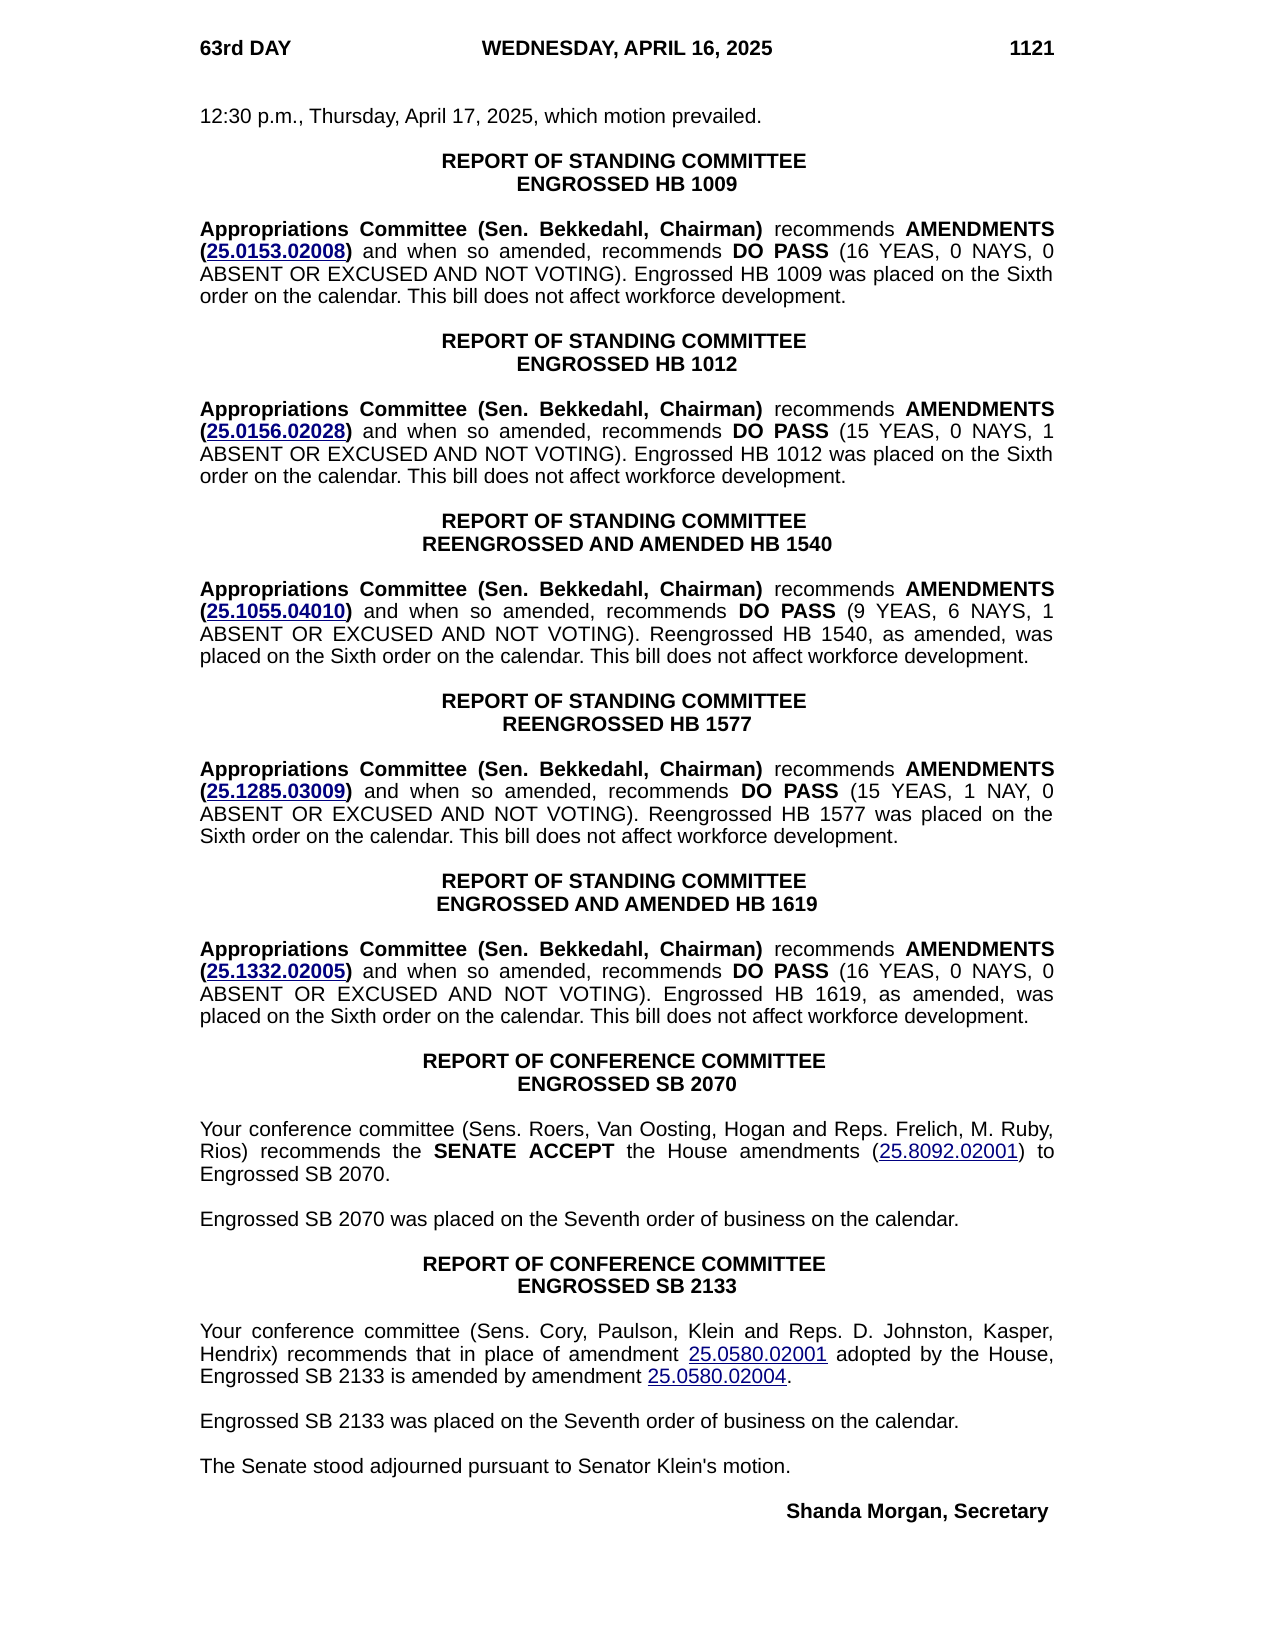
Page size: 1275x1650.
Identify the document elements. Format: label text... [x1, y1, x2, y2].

text REPORT OF STANDING COMMITTEE ENGROSSED HB 1012 [199, 331, 1054, 376]
text Appropriations Committee (Sen. Bekkedahl, Chairman) recommends AMENDMENTS (25.1285.03009) and when so amended, recommends DO PASS (15 YEAS, 1 NAY, 0 ABSENT OR EXCUSED AND NOT VOTING). Reengrossed HB 1577 was placed on the Sixth order on the calendar. This bill does not affect workforce development. [199, 758, 1054, 848]
text REPORT OF STANDING COMMITTEE REENGROSSED HB 1577 [199, 691, 1054, 736]
text REPORT OF STANDING COMMITTEE ENGROSSED AND AMENDED HB 1619 [199, 871, 1054, 916]
text Shanda Morgan, Secretary [199, 1501, 1054, 1523]
text Appropriations Committee (Sen. Bekkedahl, Chairman) recommends AMENDMENTS (25.0153.02008) and when so amended, recommends DO PASS (16 YEAS, 0 NAYS, 0 ABSENT OR EXCUSED AND NOT VOTING). Engrossed HB 1009 was placed on the Sixth order on the calendar. This bill does not affect workforce development. [199, 218, 1054, 308]
text Appropriations Committee (Sen. Bekkedahl, Chairman) recommends AMENDMENTS (25.0156.02028) and when so amended, recommends DO PASS (15 YEAS, 0 NAYS, 1 ABSENT OR EXCUSED AND NOT VOTING). Engrossed HB 1012 was placed on the Sixth order on the calendar. This bill does not affect workforce development. [199, 398, 1054, 488]
subtitle Page 1121 [9, 9, 109, 57]
text REPORT OF STANDING COMMITTEE ENGROSSED HB 1009 [199, 151, 1054, 196]
text Engrossed SB 2133 was placed on the Seventh order of business on the calendar. [199, 1411, 1054, 1433]
text Appropriations Committee (Sen. Bekkedahl, Chairman) recommends AMENDMENTS (25.1055.04010) and when so amended, recommends DO PASS (9 YEAS, 6 NAYS, 1 ABSENT OR EXCUSED AND NOT VOTING). Reengrossed HB 1540, as amended, was placed on the Sixth order on the calendar. This bill does not affect workforce development. [199, 578, 1054, 668]
text REPORT OF CONFERENCE COMMITTEE ENGROSSED SB 2070 [199, 1051, 1054, 1096]
text Your conference committee (Sens. Roers, Van Oosting, Hogan and Reps. Frelich, M. Ruby, Rios) recommends the SENATE ACCEPT the House amendments (25.8092.02001) to Engrossed SB 2070. [199, 1118, 1054, 1186]
text Your conference committee (Sens. Cory, Paulson, Klein and Reps. D. Johnston, Kasper, Hendrix) recommends that in place of amendment 25.0580.02001 adopted by the House, Engrossed SB 2133 is amended by amendment 25.0580.02004. [199, 1321, 1054, 1388]
text REPORT OF CONFERENCE COMMITTEE ENGROSSED SB 2133 [199, 1253, 1054, 1298]
text Appropriations Committee (Sen. Bekkedahl, Chairman) recommends AMENDMENTS (25.1332.02005) and when so amended, recommends DO PASS (16 YEAS, 0 NAYS, 0 ABSENT OR EXCUSED AND NOT VOTING). Engrossed HB 1619, as amended, was placed on the Sixth order on the calendar. This bill does not affect workforce development. [199, 938, 1054, 1028]
text 12:30 p.m., Thursday, April 17, 2025, which motion prevailed. [199, 106, 1054, 128]
text The Senate stood adjourned pursuant to Senator Klein's motion. [199, 1456, 1054, 1478]
text Engrossed SB 2070 was placed on the Seventh order of business on the calendar. [199, 1208, 1054, 1231]
text REPORT OF STANDING COMMITTEE REENGROSSED AND AMENDED HB 1540 [199, 511, 1054, 556]
text [0, 0, 118, 66]
